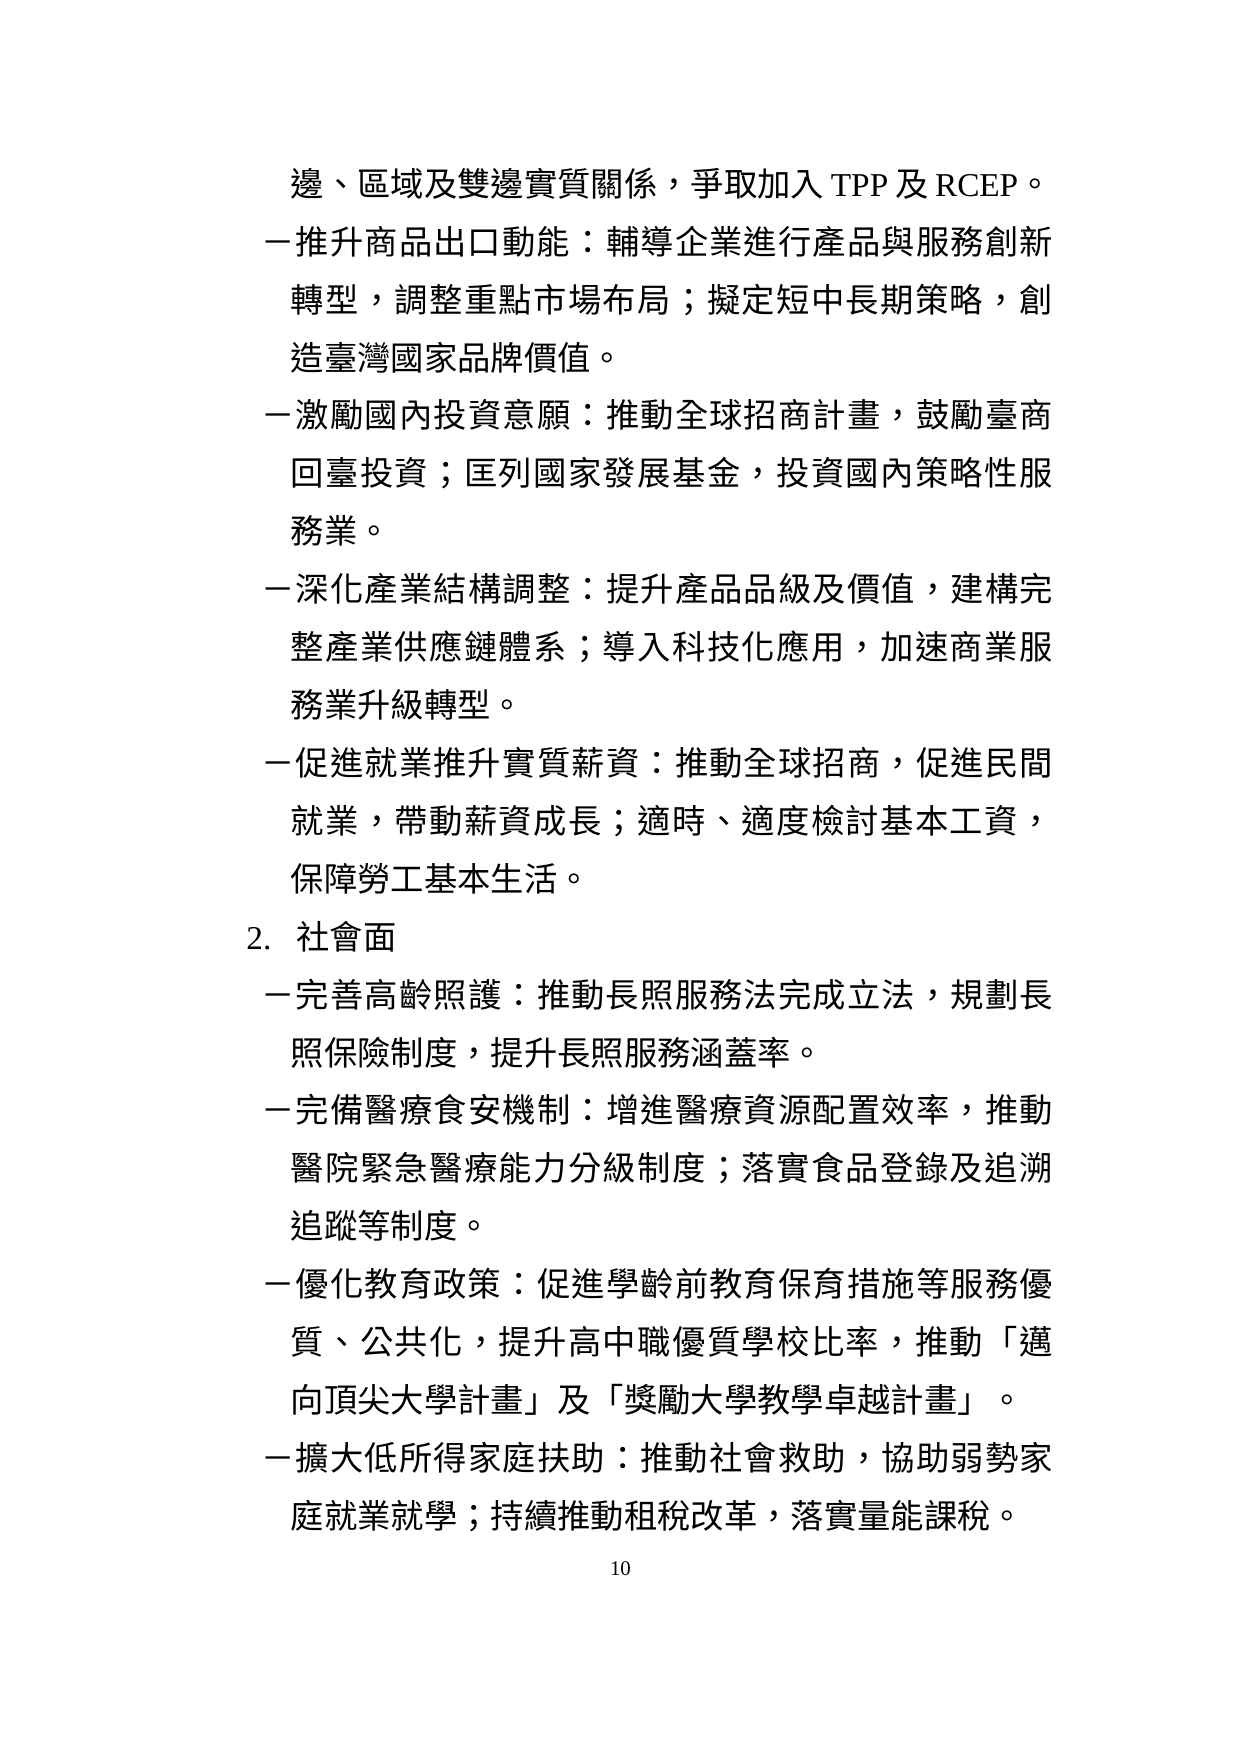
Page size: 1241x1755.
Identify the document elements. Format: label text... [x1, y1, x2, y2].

list 社會面 [246, 903, 1053, 961]
text 邊、區域及雙邊實質關係，爭取加入TPP及RCEP。 [261, 150, 1053, 208]
text －激勵國內投資意願：推動全球招商計畫，鼓勵臺商回臺投資；匡列國家發展基金，投資國內策略性服務業。 [261, 382, 1053, 555]
text －完善高齡照護：推動長照服務法完成立法，規劃長照保險制度，提升長照服務涵蓋率。 [261, 961, 1053, 1077]
text －完備醫療食安機制：增進醫療資源配置效率，推動醫院緊急醫療能力分級制度；落實食品登錄及追溯追蹤等制度。 [261, 1077, 1053, 1250]
text －擴大低所得家庭扶助：推動社會救助，協助弱勢家庭就業就學；持續推動租稅改革，落實量能課稅。 [261, 1424, 1053, 1540]
text －優化教育政策：促進學齡前教育保育措施等服務優質、公共化，提升高中職優質學校比率，推動「邁向頂尖大學計畫」及「獎勵大學教學卓越計畫」。 [261, 1250, 1053, 1424]
text －促進就業推升實質薪資：推動全球招商，促進民間就業，帶動薪資成長；適時、適度檢討基本工資，保障勞工基本生活。 [261, 729, 1053, 903]
text －推升商品出口動能：輔導企業進行產品與服務創新轉型，調整重點市場布局；擬定短中長期策略，創造臺灣國家品牌價值。 [261, 208, 1053, 382]
text －深化產業結構調整：提升產品品級及價值，建構完整產業供應鏈體系；導入科技化應用，加速商業服務業升級轉型。 [261, 555, 1053, 729]
